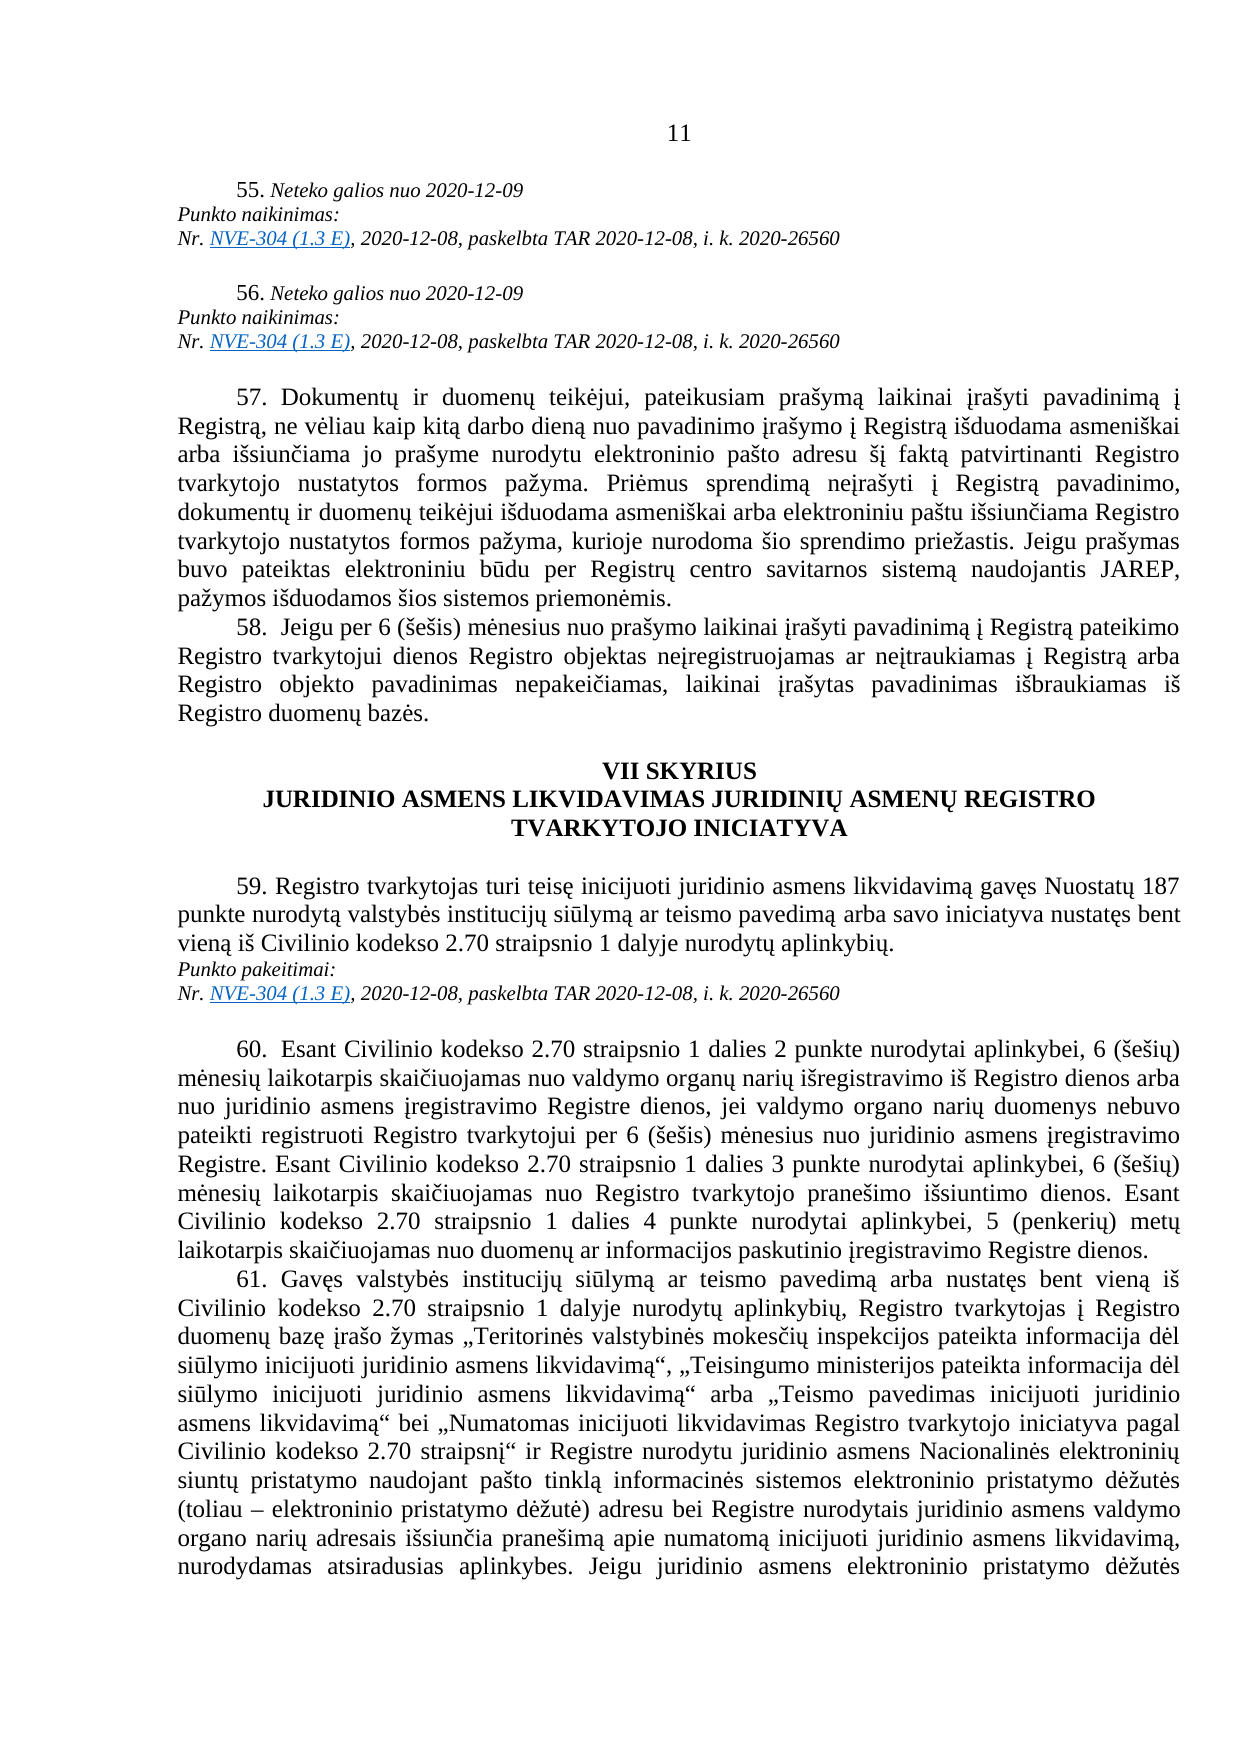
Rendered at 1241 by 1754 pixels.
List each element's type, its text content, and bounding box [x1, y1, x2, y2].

text 55. Neteko galios nuo 2020-12-09 [177, 176, 1181, 202]
text Nr. NVE-304 (1.3 E), 2020-12-08, paskelbta TAR 2020-12-08, i. k. 2020-26560 [177, 981, 1181, 1005]
text 58. Jeigu per 6 (šešis) mėnesius nuo prašymo laikinai įrašyti pavadinimą į Registrą pateikimo Registro tvarkytojui dienos Registro objektas neįregistruojamas ar neįtraukiamas į Registrą arba Registro objekto pavadinimas nepakeičiamas, laikinai įrašytas pavadinimas išbraukiamas iš Registro duomenų bazės. [177, 612, 1181, 727]
text 57. Dokumentų ir duomenų teikėjui, pateikusiam prašymą laikinai įrašyti pavadinimą į Registrą, ne vėliau kaip kitą darbo dieną nuo pavadinimo įrašymo į Registrą išduodama asmeniškai arba išsiunčiama jo prašyme nurodytu elektroninio pašto adresu šį faktą patvirtinanti Registro tvarkytojo nustatytos formos pažyma. Priėmus sprendimą neįrašyti į Registrą pavadinimo, dokumentų ir duomenų teikėjui išduodama asmeniškai arba elektroniniu paštu išsiunčiama Registro tvarkytojo nustatytos formos pažyma, kurioje nurodoma šio sprendimo priežastis. Jeigu prašymas buvo pateiktas elektroniniu būdu per Registrų centro savitarnos sistemą naudojantis JAREP, pažymos išduodamos šios sistemos priemonėmis. [177, 382, 1181, 612]
text 56. Neteko galios nuo 2020-12-09 [177, 279, 1181, 305]
text Nr. NVE-304 (1.3 E), 2020-12-08, paskelbta TAR 2020-12-08, i. k. 2020-26560 [177, 329, 1181, 353]
text VII SKYRIUS [177, 756, 1181, 784]
text Punkto naikinimas: [177, 202, 1181, 226]
text 60. Esant Civilinio kodekso 2.70 straipsnio 1 dalies 2 punkte nurodytai aplinkybei, 6 (šešių) mėnesių laikotarpis skaičiuojamas nuo valdymo organų narių išregistravimo iš Registro dienos arba nuo juridinio asmens įregistravimo Registre dienos, jei valdymo organo narių duomenys nebuvo pateikti registruoti Registro tvarkytojui per 6 (šešis) mėnesius nuo juridinio asmens įregistravimo Registre. Esant Civilinio kodekso 2.70 straipsnio 1 dalies 3 punkte nurodytai aplinkybei, 6 (šešių) mėnesių laikotarpis skaičiuojamas nuo Registro tvarkytojo pranešimo išsiuntimo dienos. Esant Civilinio kodekso 2.70 straipsnio 1 dalies 4 punkte nurodytai aplinkybei, 5 (penkerių) metų laikotarpis skaičiuojamas nuo duomenų ar informacijos paskutinio įregistravimo Registre dienos. [177, 1034, 1181, 1264]
text 61. Gavęs valstybės institucijų siūlymą ar teismo pavedimą arba nustatęs bent vieną iš Civilinio kodekso 2.70 straipsnio 1 dalyje nurodytų aplinkybių, Registro tvarkytojas į Registro duomenų bazę įrašo žymas „Teritorinės valstybinės mokesčių inspekcijos pateikta informacija dėl siūlymo inicijuoti juridinio asmens likvidavimą“, „Teisingumo ministerijos pateikta informacija dėl siūlymo inicijuoti juridinio asmens likvidavimą“ arba „Teismo pavedimas inicijuoti juridinio asmens likvidavimą“ bei „Numatomas inicijuoti likvidavimas Registro tvarkytojo iniciatyva pagal Civilinio kodekso 2.70 straipsnį“ ir Registre nurodytu juridinio asmens Nacionalinės elektroninių siuntų pristatymo naudojant pašto tinklą informacinės sistemos elektroninio pristatymo dėžutės (toliau – elektroninio pristatymo dėžutė) adresu bei Registre nurodytais juridinio asmens valdymo organo narių adresais išsiunčia pranešimą apie numatomą inicijuoti juridinio asmens likvidavimą, nurodydamas atsiradusias aplinkybes. Jeigu juridinio asmens elektroninio pristatymo dėžutės [177, 1264, 1181, 1580]
text Juridinio asmens likvidavimas Juridinių asmenų registro tvarkytojo iniciatyva [177, 784, 1181, 842]
text Punkto pakeitimai: [177, 957, 1181, 981]
text Nr. NVE-304 (1.3 E), 2020-12-08, paskelbta TAR 2020-12-08, i. k. 2020-26560 [177, 226, 1181, 250]
text Punkto naikinimas: [177, 305, 1181, 329]
text 59. Registro tvarkytojas turi teisę inicijuoti juridinio asmens likvidavimą gavęs Nuostatų 187 punkte nurodytą valstybės institucijų siūlymą ar teismo pavedimą arba savo iniciatyva nustatęs bent vieną iš Civilinio kodekso 2.70 straipsnio 1 dalyje nurodytų aplinkybių. [177, 871, 1181, 957]
